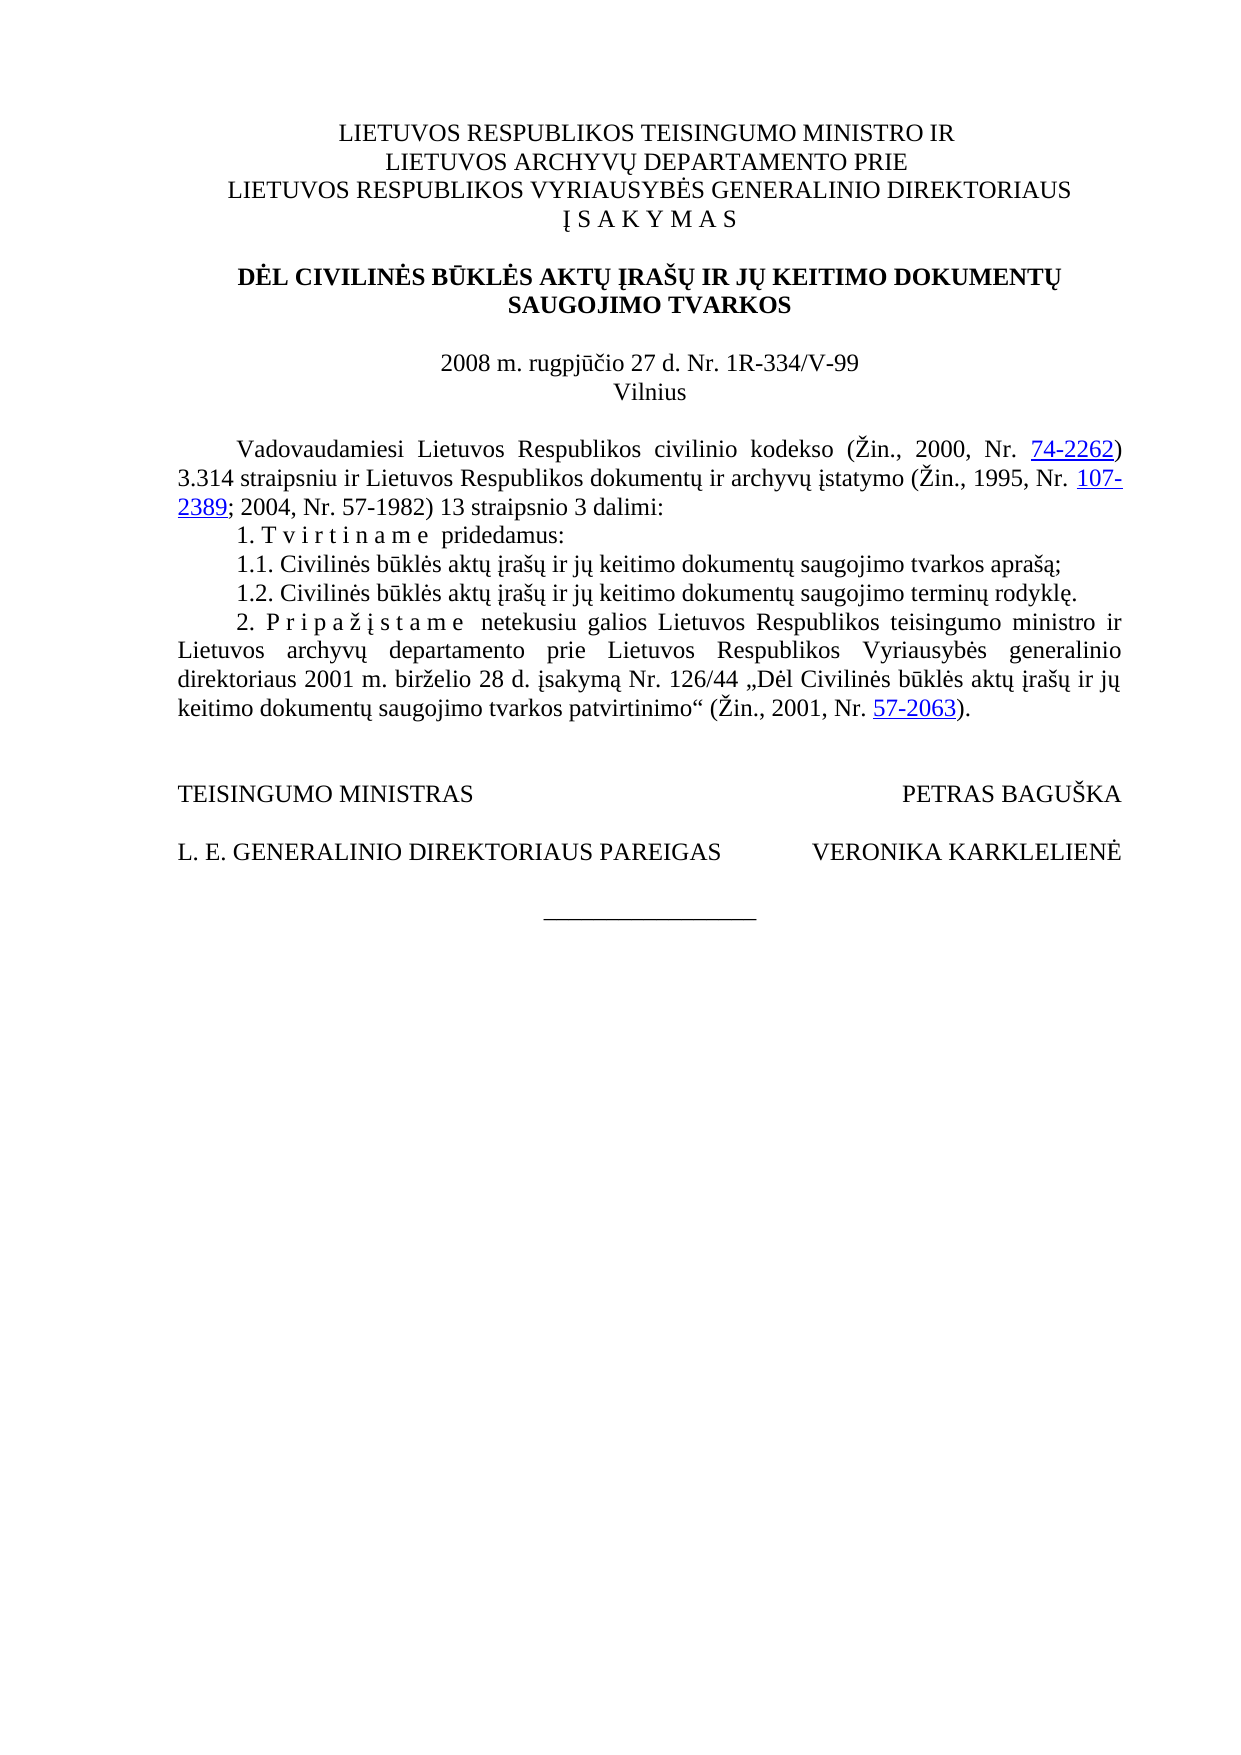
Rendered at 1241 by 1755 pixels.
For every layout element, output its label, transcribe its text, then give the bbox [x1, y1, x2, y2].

text 1.1. Civilinės būklės aktų įrašų ir jų keitimo dokumentų saugojimo tvarkos aprašą; [177, 549, 1122, 578]
text 1.2. Civilinės būklės aktų įrašų ir jų keitimo dokumentų saugojimo terminų rodyklę. [177, 578, 1122, 607]
text 1. Tvirtiname pridedamus: [177, 521, 1122, 549]
text ĮSAKYMAS [177, 204, 1122, 233]
text Vilnius [177, 377, 1122, 406]
text LIETUVOS RESPUBLIKOS VYRIAUSYBĖS GENERALINIO DIREKTORIAUS [177, 176, 1122, 204]
text 2008 m. rugpjūčio 27 d. Nr. 1R-334/V-99 [177, 348, 1122, 377]
text _________________ [177, 894, 1122, 923]
text L. E. GENERALINIO DIREKTORIAUS PAREIGAS VERONIKA KARKLELIENĖ [177, 837, 1122, 866]
text DĖL CIVILINĖS BŪKLĖS AKTŲ ĮRAŠŲ IR JŲ KEITIMO DOKUMENTŲ SAUGOJIMO TVARKOS [177, 262, 1122, 319]
text LIETUVOS RESPUBLIKOS TEISINGUMO MINISTRO IR [177, 118, 1122, 147]
text Vadovaudamiesi Lietuvos Respublikos civilinio kodekso (Žin., 2000, Nr. 74-2262) 3.314 straipsniu ir Lietuvos Respublikos dokumentų ir archyvų įstatymo (Žin., 1995, Nr. 107-2389; 2004, Nr. 57-1982) 13 straipsnio 3 dalimi: [177, 434, 1122, 521]
text 2. Pripažįstame netekusiu galios Lietuvos Respublikos teisingumo ministro ir Lietuvos archyvų departamento prie Lietuvos Respublikos Vyriausybės generalinio direktoriaus 2001 m. birželio 28 d. įsakymą Nr. 126/44 „Dėl Civilinės būklės aktų įrašų ir jų keitimo dokumentų saugojimo tvarkos patvirtinimo“ (Žin., 2001, Nr. 57-2063). [177, 607, 1122, 722]
text TEISINGUMO MINISTRAS PETRAS BAGUŠKA [177, 779, 1122, 808]
text LIETUVOS ARCHYVŲ DEPARTAMENTO PRIE [177, 147, 1122, 176]
